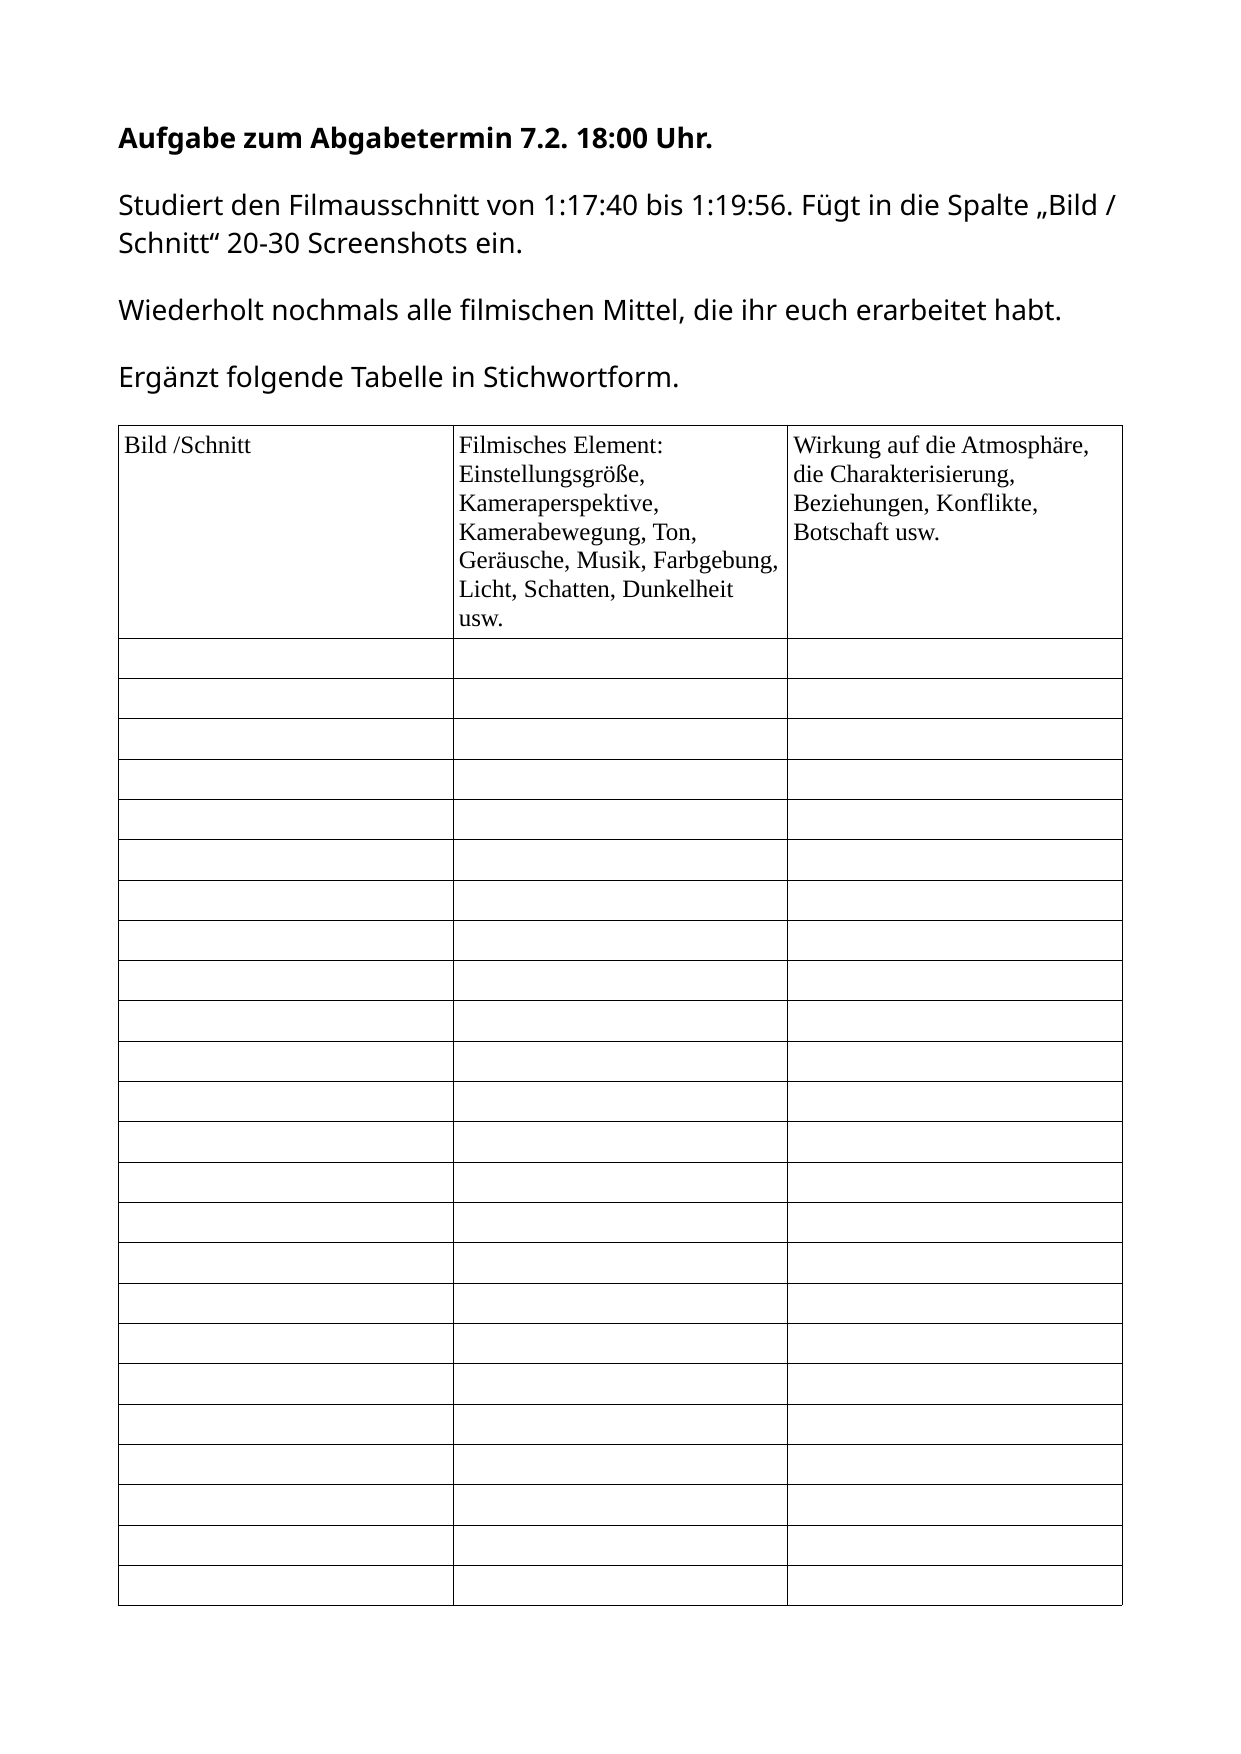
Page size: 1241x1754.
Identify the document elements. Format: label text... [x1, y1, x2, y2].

table_cell [119, 1566, 453, 1605]
table_cell [788, 840, 1122, 879]
table_cell [788, 719, 1122, 758]
table_cell [119, 639, 453, 678]
text Studiert den Filmausschnitt von 1:17:40 bis 1:19:56. Fügt in die Spalte „Bild / Schnitt“ 20-30 Screenshots ein. [118, 185, 1122, 262]
table_cell [788, 1203, 1122, 1242]
table_cell [454, 1001, 787, 1041]
text Wiederholt nochmals alle filmischen Mittel, die ihr euch erarbeitet habt. [118, 291, 1122, 329]
table_cell [119, 679, 453, 718]
table_header Wirkung auf die Atmosphäre, die Charakterisierung, Beziehungen, Konflikte, Botschaft usw. [788, 426, 1122, 638]
table_cell [119, 881, 453, 920]
table_cell [788, 1526, 1122, 1565]
table_cell [788, 1122, 1122, 1162]
table_cell [454, 921, 787, 960]
table_cell [788, 1485, 1122, 1524]
table_cell [454, 800, 787, 839]
table_cell [454, 1163, 787, 1202]
table_cell [454, 679, 787, 718]
table_cell [788, 1042, 1122, 1081]
table_cell [788, 760, 1122, 799]
table_cell [119, 1526, 453, 1565]
table_cell [454, 1405, 787, 1444]
table_cell [788, 961, 1122, 1000]
table_header Filmisches Element: Einstellungsgröße, Kameraperspektive, Kamerabewegung, Ton, Geräusche, Musik, Farbgebung, Licht, Schatten, Dunkelheit usw. [454, 426, 787, 638]
text Aufgabe zum Abgabetermin 7.2. 18:00 Uhr. [118, 118, 1122, 156]
table_cell [454, 1324, 787, 1363]
table_cell [454, 1203, 787, 1242]
table_cell [119, 1445, 453, 1484]
table_cell [788, 1445, 1122, 1484]
table_cell [454, 1445, 787, 1484]
table_cell [454, 961, 787, 1000]
table_cell [454, 1526, 787, 1565]
table_cell [119, 1203, 453, 1242]
table_cell [788, 679, 1122, 718]
table_cell [788, 921, 1122, 960]
table_cell [454, 760, 787, 799]
table_cell [454, 639, 787, 678]
table_cell [788, 800, 1122, 839]
table_cell [454, 1566, 787, 1605]
table_cell [454, 1284, 787, 1323]
text Ergänzt folgende Tabelle in Stichwortform. [118, 358, 1122, 396]
table_cell [119, 1405, 453, 1444]
table_header Bild /Schnitt [119, 426, 453, 638]
table_cell [119, 800, 453, 839]
table_cell [454, 1243, 787, 1283]
table_cell [119, 1243, 453, 1283]
table_cell [788, 1405, 1122, 1444]
table_cell [119, 760, 453, 799]
table_cell [454, 840, 787, 879]
table_cell [788, 1082, 1122, 1121]
table_cell [119, 1364, 453, 1403]
table_cell [119, 1284, 453, 1323]
table_cell [454, 1485, 787, 1524]
table_cell [119, 1001, 453, 1041]
table_cell [788, 881, 1122, 920]
table_cell [454, 719, 787, 758]
table_cell [119, 961, 453, 1000]
table_cell [119, 921, 453, 960]
table_cell [454, 1082, 787, 1121]
table_cell [119, 840, 453, 879]
table_cell [454, 1042, 787, 1081]
table_cell [119, 1042, 453, 1081]
table_cell [119, 1163, 453, 1202]
table_cell [788, 1163, 1122, 1202]
table_cell [454, 1364, 787, 1403]
table_cell [788, 1324, 1122, 1363]
table_cell [119, 1485, 453, 1524]
table_cell [788, 1243, 1122, 1283]
table_cell [119, 719, 453, 758]
table_cell [119, 1324, 453, 1363]
table_cell [788, 1001, 1122, 1041]
table_cell [788, 639, 1122, 678]
table_cell [454, 881, 787, 920]
table_cell [454, 1122, 787, 1162]
table_cell [788, 1284, 1122, 1323]
table_cell [788, 1566, 1122, 1605]
table_cell [119, 1082, 453, 1121]
table_cell [119, 1122, 453, 1162]
table_cell [788, 1364, 1122, 1403]
